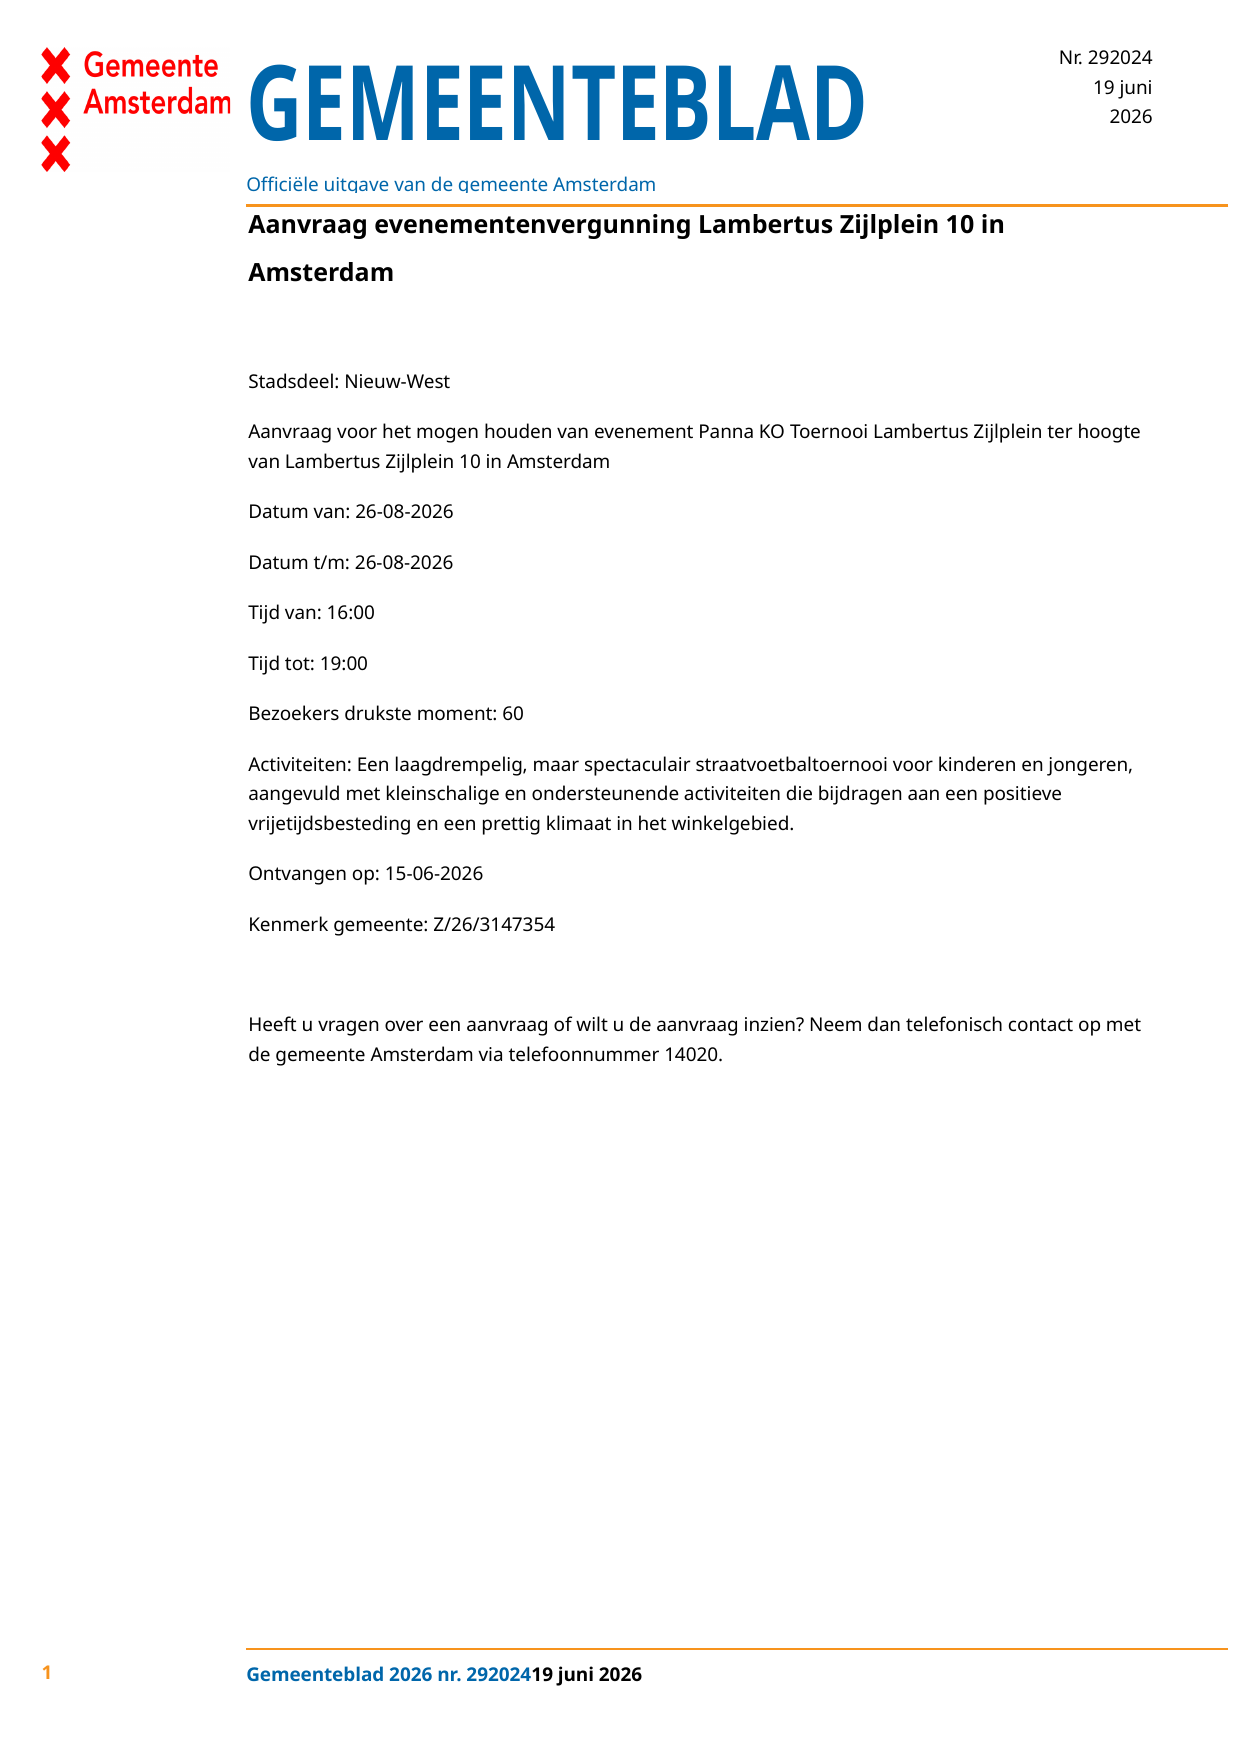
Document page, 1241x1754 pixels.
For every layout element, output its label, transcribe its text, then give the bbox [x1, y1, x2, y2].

text Datum van: 26-08-2026 [248, 499, 1152, 524]
text Aanvraag voor het mogen houden van evenement Panna KO Toernooi Lambertus Zijlplein ter hoogte van Lambertus Zijlplein 10 in Amsterdam [248, 419, 1152, 474]
text Datum t/m: 26-08-2026 [248, 549, 1152, 575]
text Heeft u vragen over een aanvraag of wilt u de aanvraag inzien? Neem dan telefonisch contact op met de gemeente Amsterdam via telefoonnummer 14020. [248, 1012, 1152, 1067]
picture [41, 47, 231, 172]
text Tijd van: 16:00 [248, 599, 1152, 625]
text Ontvangen op: 15-06-2026 [248, 860, 1152, 886]
text Kenmerk gemeente: Z/26/3147354 [248, 911, 1152, 937]
text Tijd tot: 19:00 [248, 650, 1152, 676]
text Activiteiten: Een laagdrempelig, maar spectaculair straatvoetbaltoernooi voor kinderen en jongeren, aangevuld met kleinschalige en ondersteunende activiteiten die bijdragen aan een positieve vrijetijdsbesteding en een prettig klimaat in het winkelgebied. [248, 751, 1152, 836]
text Bezoekers drukste moment: 60 [248, 700, 1152, 726]
text Stadsdeel: Nieuw-West [248, 368, 1152, 394]
text Aanvraag evenementenvergunning Lambertus Zijlplein 10 in Amsterdam [248, 207, 1152, 288]
